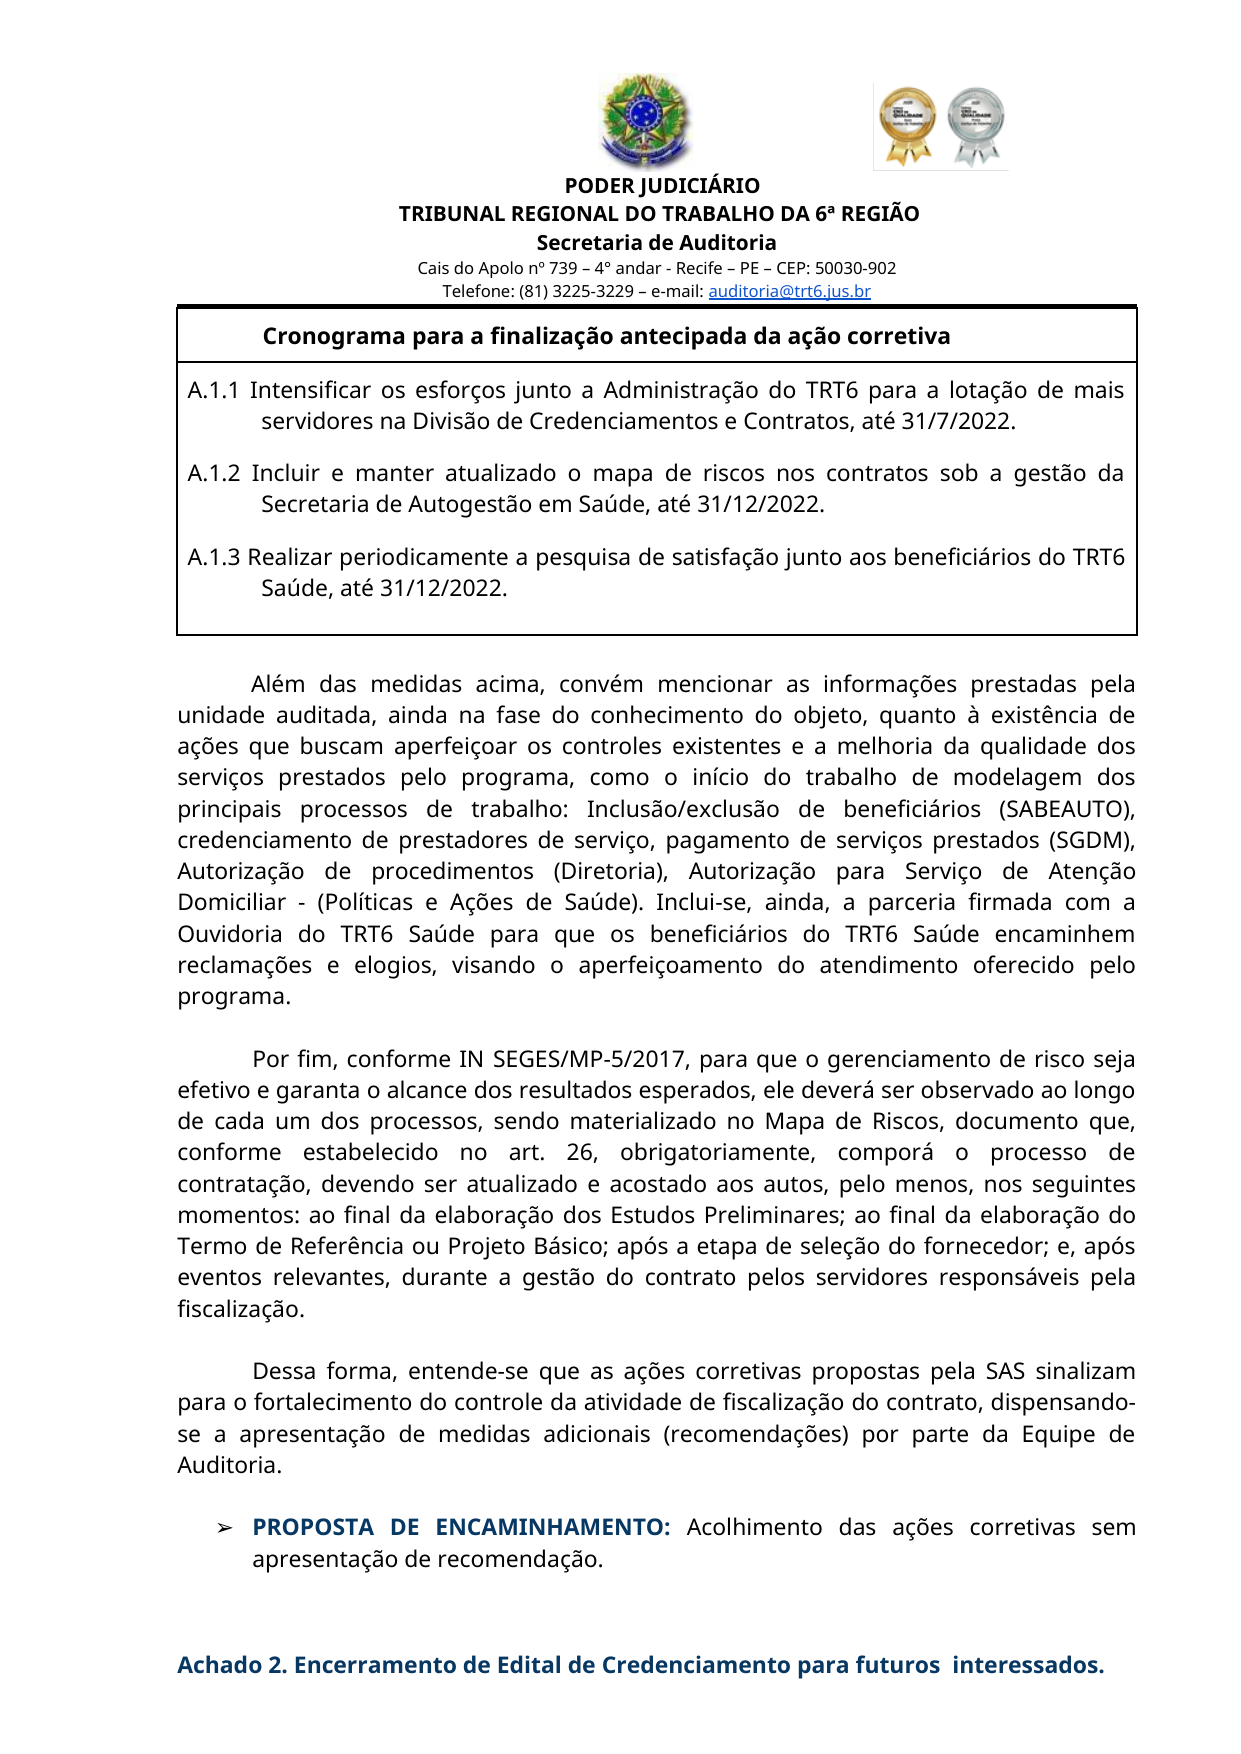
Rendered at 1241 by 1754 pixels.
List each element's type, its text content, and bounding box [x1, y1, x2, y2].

subtitle PROPOSTA DE ENCAMINHAMENTO: Acolhimento das ações corretivas sem apresentação de recomendação. [214, 1511, 1137, 1574]
table_header Cronograma para a finalização antecipada da ação corretiva [178, 309, 1136, 361]
table_cell A.1.1 Intensificar os esforços junto a Administração do TRT6 para a lotação de mais servidores na Divisão de Credenciamentos e Contratos, até 31/7/2022. A.1.2 Incluir e manter atualizado o mapa de riscos nos contratos sob a gestão da Secretaria de Autogestão em Saúde, até 31/12/2022. A.1.3 Realizar periodicamente a pesquisa de satisfação junto aos beneficiários do TRT6 Saúde, até 31/12/2022. [178, 363, 1136, 634]
subtitle Achado 2. Encerramento de Edital de Credenciamento para futuros interessados. [177, 1649, 1118, 1680]
subtitle Dessa forma, entende-se que as ações corretivas propostas pela SAS sinalizam para o fortalecimento do controle da atividade de fiscalização do contrato, dispensando-se a apresentação de medidas adicionais (recomendações) por parte da Equipe de Auditoria. [177, 1355, 1137, 1480]
picture [598, 73, 694, 172]
subtitle Por fim, conforme IN SEGES/MP-5/2017, para que o gerenciamento de risco seja efetivo e garanta o alcance dos resultados esperados, ele deverá ser observado ao longo de cada um dos processos, sendo materializado no Mapa de Riscos, documento que, conforme estabelecido no art. 26, obrigatoriamente, comporá o processo de contratação, devendo ser atualizado e acostado aos autos, pelo menos, nos seguintes momentos: ao final da elaboração dos Estudos Preliminares; ao final da elaboração do Termo de Referência ou Projeto Básico; após a etapa de seleção do fornecedor; e, após eventos relevantes, durante a gestão do contrato pelos servidores responsáveis pela fiscalização. [177, 1042, 1137, 1324]
picture [872, 83, 1009, 172]
subtitle Além das medidas acima, convém mencionar as informações prestadas pela unidade auditada, ainda na fase do conhecimento do objeto, quanto à existência de ações que buscam aperfeiçoar os controles existentes e a melhoria da qualidade dos serviços prestados pelo programa, como o início do trabalho de modelagem dos principais processos de trabalho: Inclusão/exclusão de beneficiários (SABEAUTO), credenciamento de prestadores de serviço, pagamento de serviços prestados (SGDM), Autorização de procedimentos (Diretoria), Autorização para Serviço de Atenção Domiciliar - (Políticas e Ações de Saúde). Inclui-se, ainda, a parceria firmada com a Ouvidoria do TRT6 Saúde para que os beneficiários do TRT6 Saúde encaminhem reclamações e elogios, visando o aperfeiçoamento do atendimento oferecido pelo programa. [177, 667, 1137, 1011]
